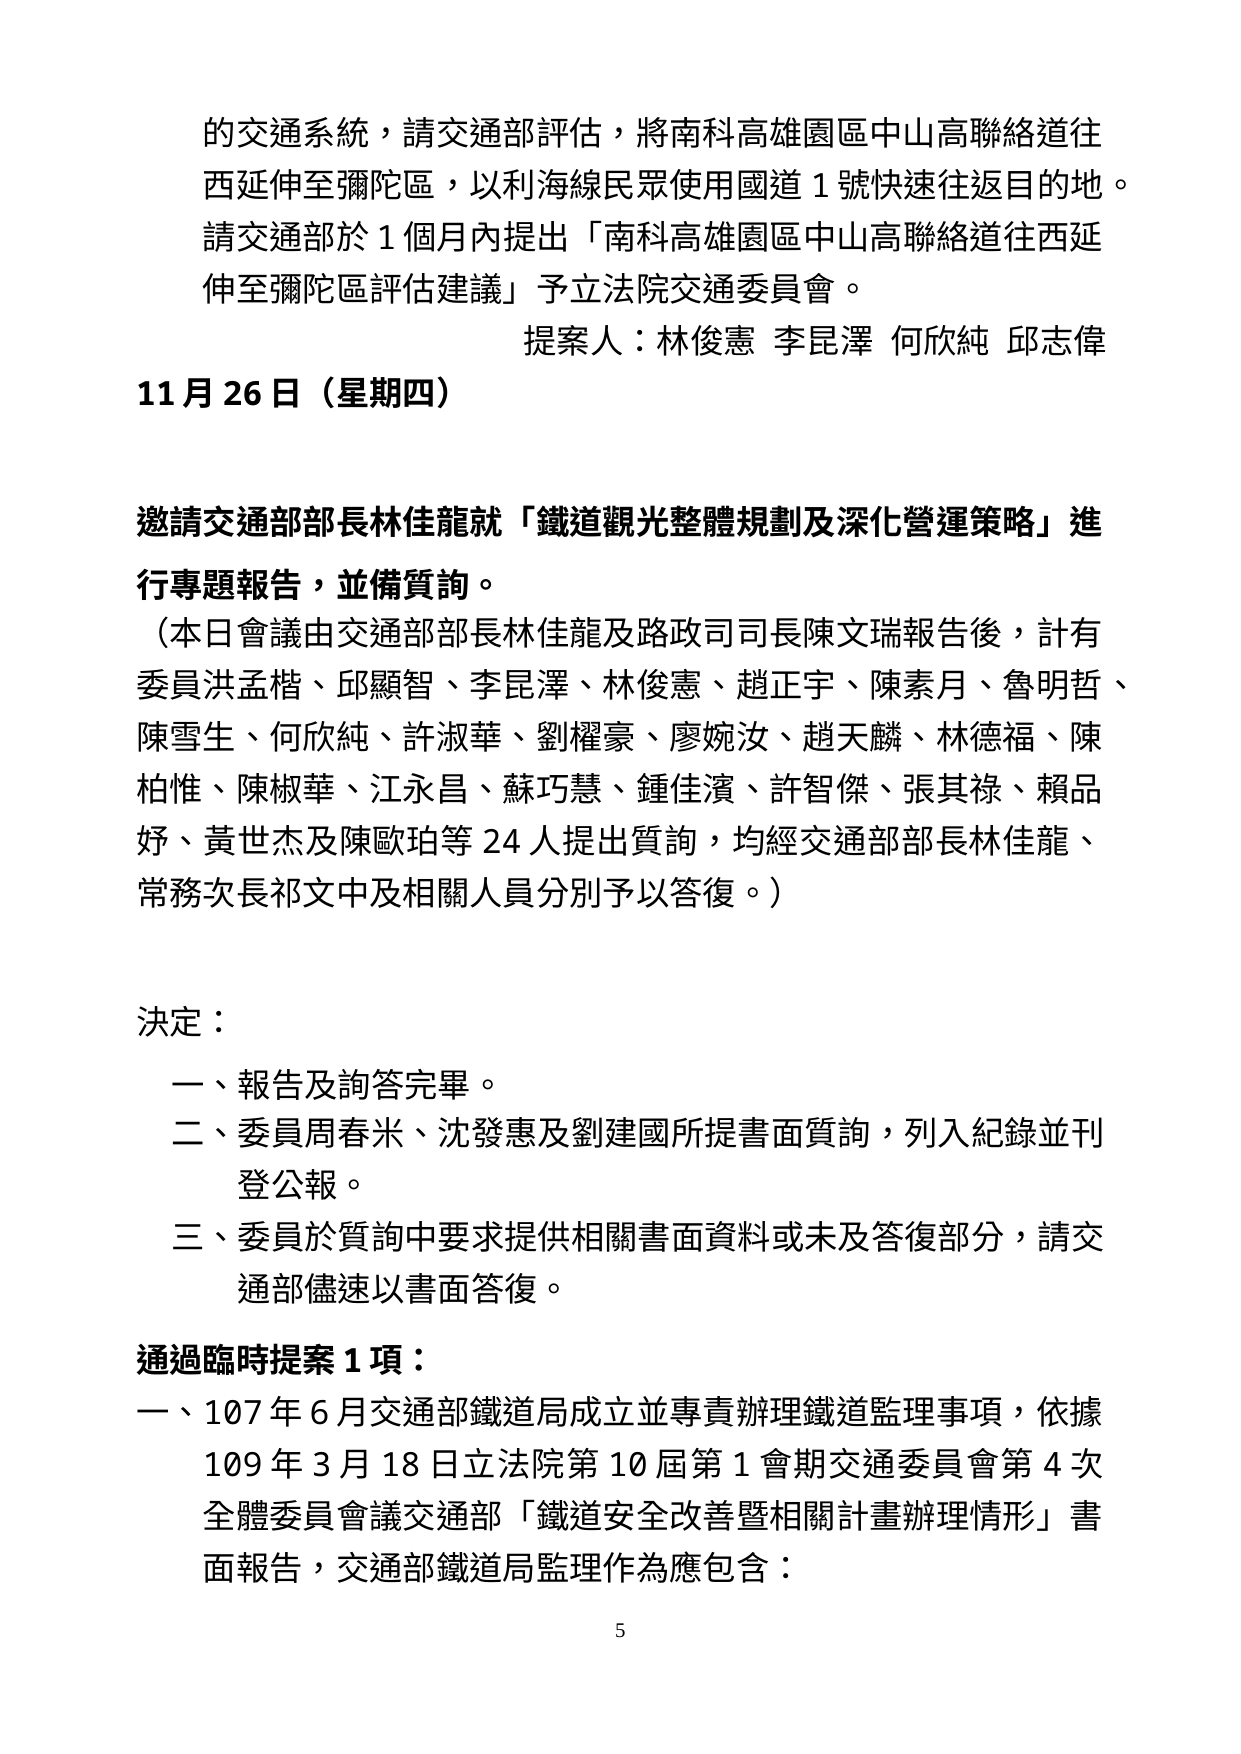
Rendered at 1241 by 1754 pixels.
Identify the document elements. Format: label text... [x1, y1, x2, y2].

text 三、委員於質詢中要求提供相關書面資料或未及答復部分，請交通部儘速以書面答復。 [171, 1207, 1104, 1312]
text 決定： [136, 978, 1104, 1041]
text （本日會議由交通部部長林佳龍及路政司司長陳文瑞報告後，計有委員洪孟楷、邱顯智、李昆澤、林俊憲、趙正宇、陳素月、魯明哲、陳雪生、何欣純、許淑華、劉櫂豪、廖婉汝、趙天麟、林德福、陳柏惟、陳椒華、江永昌、蘇巧慧、鍾佳濱、許智傑、張其祿、賴品妤、黃世杰及陳歐珀等24人提出質詢，均經交通部部長林佳龍、常務次長祁文中及相關人員分別予以答復。） [136, 603, 1104, 916]
text 一、報告及詢答完畢。 [136, 1041, 1104, 1103]
text 三、北高雄臨海地區主要幹道以台17線為主，缺乏快速道路、高速公路建設，讓地方民眾往來高雄或台南市區十分不便，最北的茄萣區主要開車往北接台86線，永安區民眾主要以南科高雄園區中山高聯絡道為主，彌陀、梓官區民眾則欠缺便捷快速的交通系統，請交通部評估，將南科高雄園區中山高聯絡道往西延伸至彌陀區，以利海線民眾使用國道1號快速往返目的地。請交通部於1個月內提出「南科高雄園區中山高聯絡道往西延伸至彌陀區評估建議」予立法院交通委員會。 [136, 103, 1104, 312]
text 一、107年6月交通部鐵道局成立並專責辦理鐵道監理事項，依據109年3月18日立法院第10屆第1會期交通委員會第4次全體委員會議交通部「鐵道安全改善暨相關計畫辦理情形」書面報告，交通部鐵道局監理作為應包含： [136, 1382, 1104, 1591]
text 邀請交通部部長林佳龍就「鐵道觀光整體規劃及深化營運策略」進行專題報告，並備質詢。 [136, 478, 1104, 603]
text 二、委員周春米、沈發惠及劉建國所提書面質詢，列入紀錄並刊登公報。 [171, 1103, 1104, 1207]
text 通過臨時提案1項： [136, 1330, 1104, 1382]
text 提案人：林俊憲 李昆澤 何欣純 邱志偉 [523, 312, 1117, 364]
text 11月26日（星期四） [136, 364, 1104, 416]
